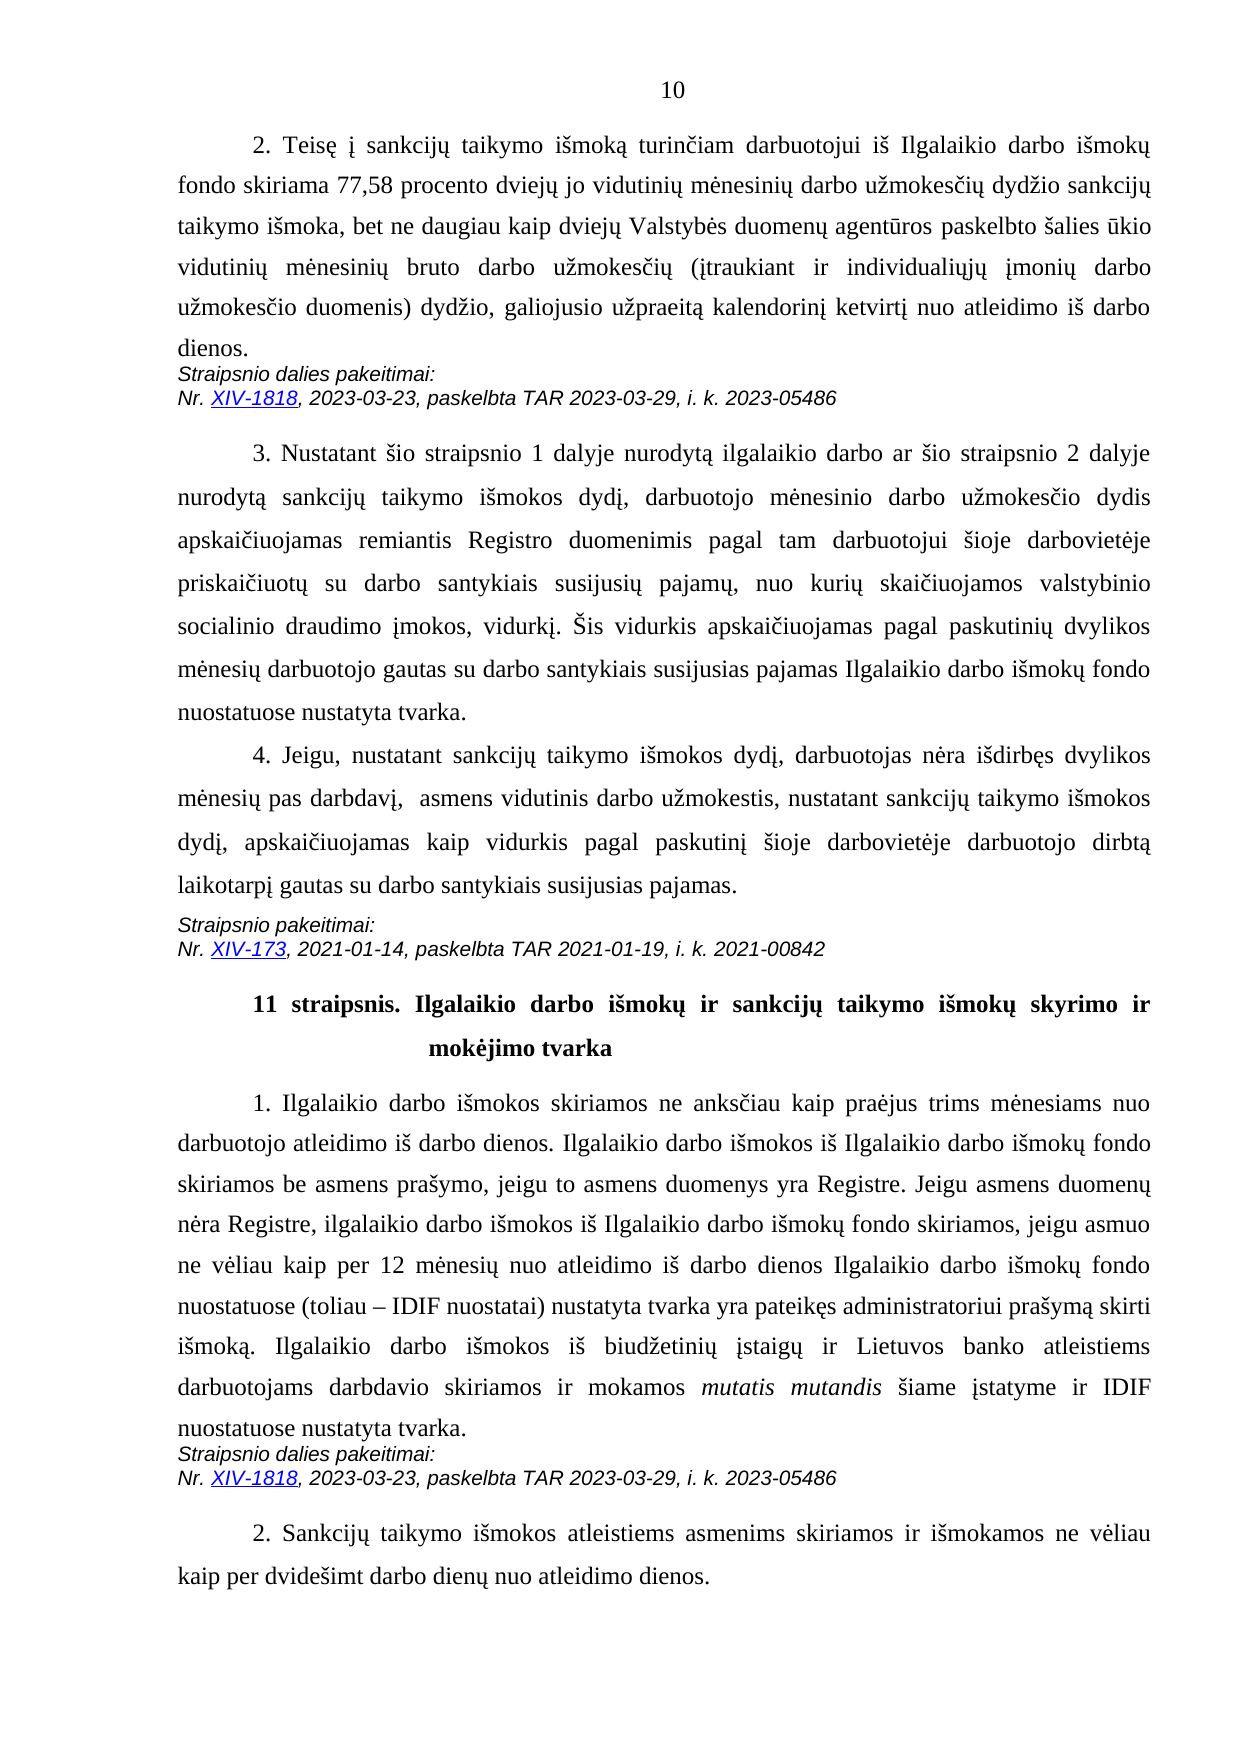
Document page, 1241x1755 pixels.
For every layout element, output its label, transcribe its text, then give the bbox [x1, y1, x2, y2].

text 11 straipsnis. Ilgalaikio darbo išmokų ir sankcijų taikymo išmokų skyrimo ir mokėjimo tvarka [252, 989, 1152, 1061]
text 2. Sankcijų taikymo išmokos atleistiems asmenims skiriamos ir išmokamos ne vėliau kaip per dvidešimt darbo dienų nuo atleidimo dienos. [177, 1518, 1152, 1590]
text Nr. XIV-1818, 2023-03-23, paskelbta TAR 2023-03-29, i. k. 2023-05486 [177, 386, 1152, 410]
text Straipsnio dalies pakeitimai: [177, 362, 1152, 386]
text 2. Teisę į sankcijų taikymo išmoką turinčiam darbuotojui iš Ilgalaikio darbo išmokų fondo skiriama 77,58 procento dviejų jo vidutinių mėnesinių darbo užmokesčių dydžio sankcijų taikymo išmoka, bet ne daugiau kaip dviejų Valstybės duomenų agentūros paskelbto šalies ūkio vidutinių mėnesinių bruto darbo užmokesčių (įtraukiant ir individualiųjų įmonių darbo užmokesčio duomenis) dydžio, galiojusio užpraeitą kalendorinį ketvirtį nuo atleidimo iš darbo dienos. [177, 118, 1152, 362]
text 3. Nustatant šio straipsnio 1 dalyje nurodytą ilgalaikio darbo ar šio straipsnio 2 dalyje nurodytą sankcijų taikymo išmokos dydį, darbuotojo mėnesinio darbo užmokesčio dydis apskaičiuojamas remiantis Registro duomenimis pagal tam darbuotojui šioje darbovietėje priskaičiuotų su darbo santykiais susijusių pajamų, nuo kurių skaičiuojamos valstybinio socialinio draudimo įmokos, vidurkį. Šis vidurkis apskaičiuojamas pagal paskutinių dvylikos mėnesių darbuotojo gautas su darbo santykiais susijusias pajamas Ilgalaikio darbo išmokų fondo nuostatuose nustatyta tvarka. [177, 438, 1152, 726]
text Straipsnio dalies pakeitimai: [177, 1441, 1152, 1465]
text 1. Ilgalaikio darbo išmokos skiriamos ne anksčiau kaip praėjus trims mėnesiams nuo darbuotojo atleidimo iš darbo dienos. Ilgalaikio darbo išmokos iš Ilgalaikio darbo išmokų fondo skiriamos be asmens prašymo, jeigu to asmens duomenys yra Registre. Jeigu asmens duomenų nėra Registre, ilgalaikio darbo išmokos iš Ilgalaikio darbo išmokų fondo skiriamos, jeigu asmuo ne vėliau kaip per 12 mėnesių nuo atleidimo iš darbo dienos Ilgalaikio darbo išmokų fondo nuostatuose (toliau – IDIF nuostatai) nustatyta tvarka yra pateikęs administratoriui prašymą skirti išmoką. Ilgalaikio darbo išmokos iš biudžetinių įstaigų ir Lietuvos banko atleistiems darbuotojams darbdavio skiriamos ir mokamos mutatis mutandis šiame įstatyme ir IDIF nuostatuose nustatyta tvarka. [177, 1076, 1152, 1441]
text Nr. XIV-173, 2021-01-14, paskelbta TAR 2021-01-19, i. k. 2021-00842 [177, 937, 1152, 961]
text Nr. XIV-1818, 2023-03-23, paskelbta TAR 2023-03-29, i. k. 2023-05486 [177, 1465, 1152, 1489]
text Straipsnio pakeitimai: [177, 913, 1152, 937]
text 4. Jeigu, nustatant sankcijų taikymo išmokos dydį, darbuotojas nėra išdirbęs dvylikos mėnesių pas darbdavį, asmens vidutinis darbo užmokestis, nustatant sankcijų taikymo išmokos dydį, apskaičiuojamas kaip vidurkis pagal paskutinį šioje darbovietėje darbuotojo dirbtą laikotarpį gautas su darbo santykiais susijusias pajamas. [177, 740, 1152, 898]
